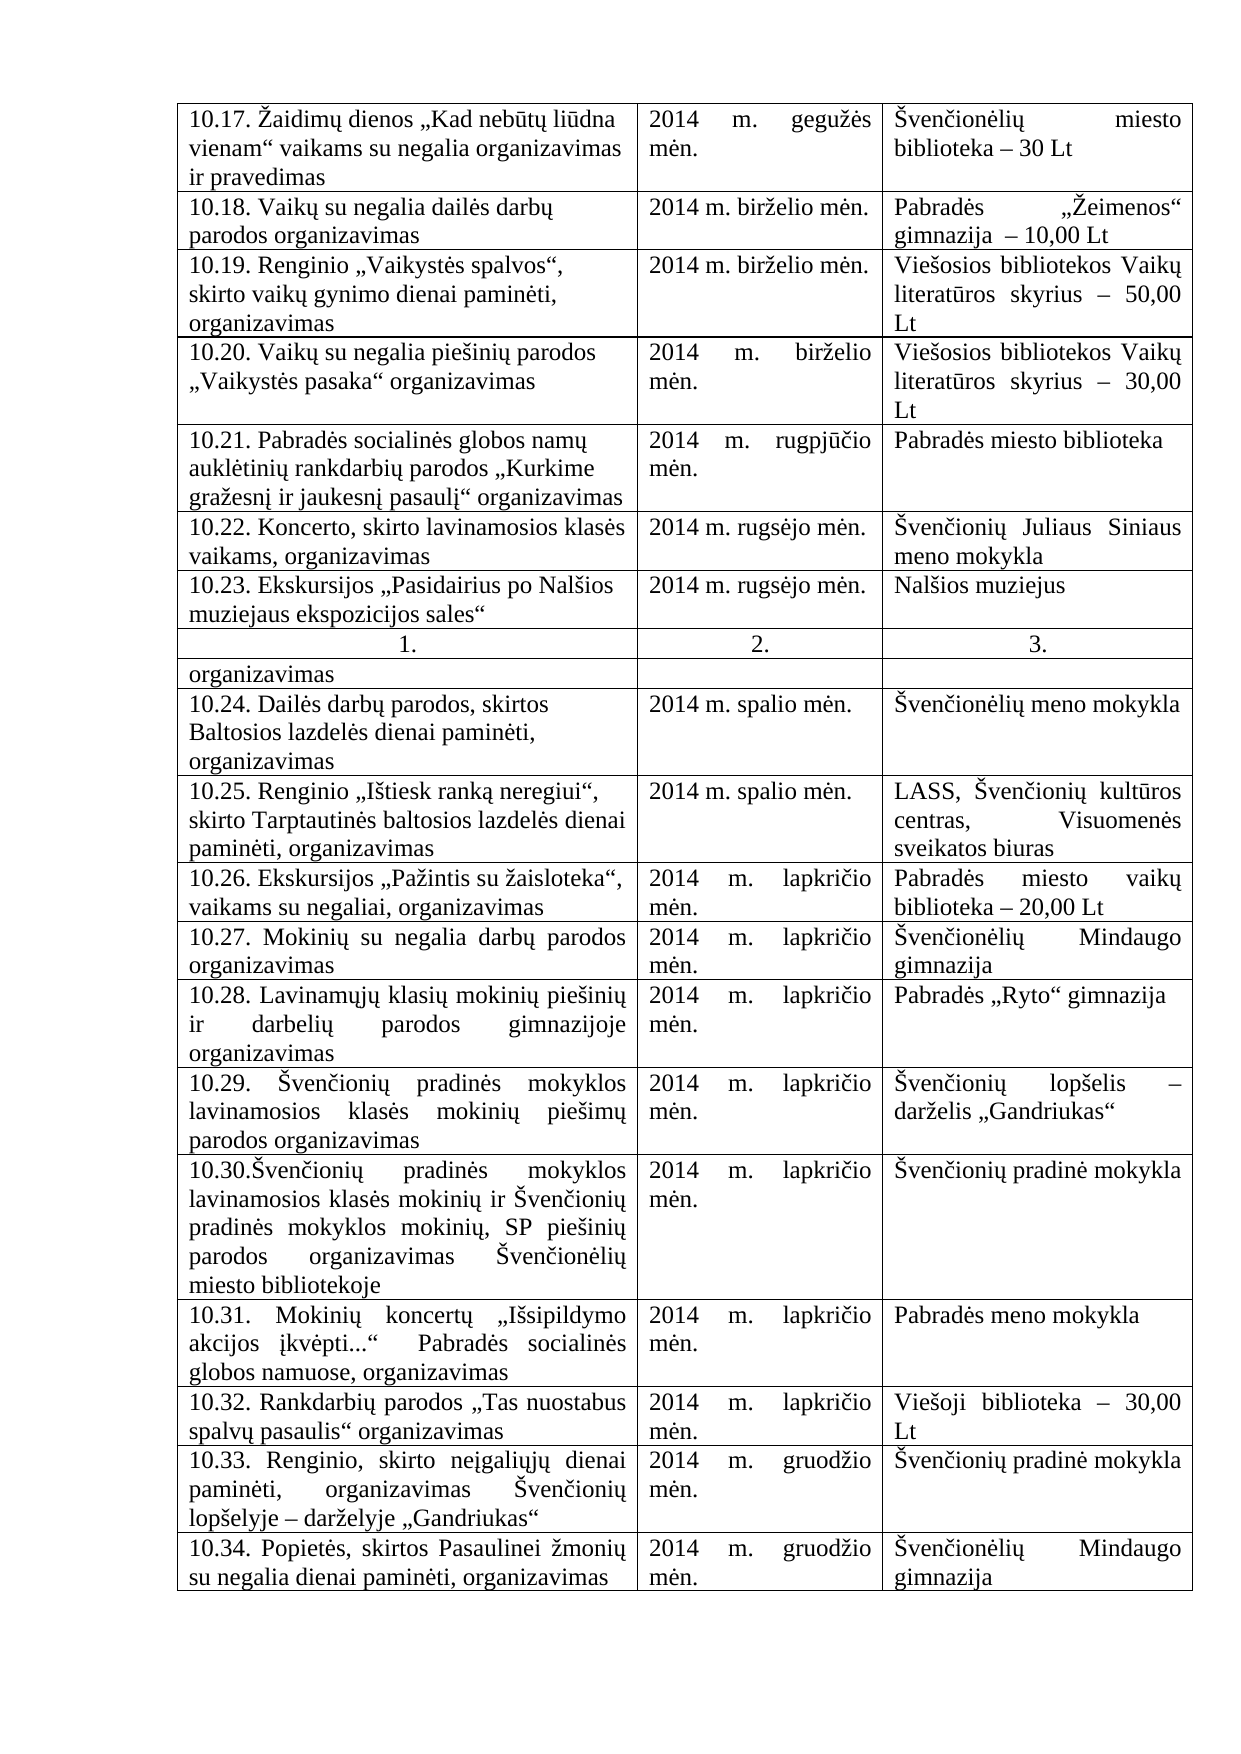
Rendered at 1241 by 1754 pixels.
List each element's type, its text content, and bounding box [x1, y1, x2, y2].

table_cell Švenčionių lopšelis – darželis „Gandriukas“ [883, 1068, 1192, 1154]
table_cell 2014 m. lapkričio mėn. [638, 1155, 882, 1299]
table_cell 10.30.Švenčionių pradinės mokyklos lavinamosios klasės mokinių ir Švenčionių pradinės mokyklos mokinių, SP piešinių parodos organizavimas Švenčionėlių miesto bibliotekoje [178, 1155, 637, 1299]
table_cell 2014 m. gruodžio mėn. [638, 1533, 882, 1590]
table_cell Švenčionių Juliaus Siniaus meno mokykla [883, 512, 1192, 569]
table_cell 10.32. Rankdarbių parodos „Tas nuostabus spalvų pasaulis“ organizavimas [178, 1387, 637, 1444]
table_cell 2014 m. lapkričio mėn. [638, 980, 882, 1067]
table_cell Švenčionių pradinė mokykla [883, 1155, 1192, 1299]
table_cell 10.19. Renginio „Vaikystės spalvos“, skirto vaikų gynimo dienai paminėti, organizavimas [178, 250, 637, 336]
table_cell 10.17. Žaidimų dienos „Kad nebūtų liūdna vienam“ vaikams su negalia organizavimas ir pravedimas [178, 104, 637, 191]
table_cell Švenčionėlių Mindaugo gimnazija [883, 922, 1192, 979]
table_cell [638, 659, 882, 688]
table_cell 10.28. Lavinamųjų klasių mokinių piešinių ir darbelių parodos gimnazijoje organizavimas [178, 980, 637, 1067]
table_cell 2014 m. lapkričio mėn. [638, 1300, 882, 1386]
table_cell 10.23. Ekskursijos „Pasidairius po Nalšios muziejaus ekspozicijos sales“ [178, 571, 637, 628]
table_cell Švenčionėlių miesto biblioteka – 30 Lt [883, 104, 1192, 191]
table_cell Pabradės „Ryto“ gimnazija [883, 980, 1192, 1067]
table_cell [883, 659, 1192, 688]
table_cell 2014 m. rugsėjo mėn. [638, 512, 882, 569]
table_cell 10.21. Pabradės socialinės globos namų auklėtinių rankdarbių parodos „Kurkime gražesnį ir jaukesnį pasaulį“ organizavimas [178, 425, 637, 511]
table_cell 2014 m. gruodžio mėn. [638, 1446, 882, 1532]
table_cell Pabradės miesto biblioteka [883, 425, 1192, 511]
table_cell 2014 m. spalio mėn. [638, 776, 882, 862]
table_cell 10.20. Vaikų su negalia piešinių parodos „Vaikystės pasaka“ organizavimas [178, 338, 637, 424]
table_cell 10.29. Švenčionių pradinės mokyklos lavinamosios klasės mokinių piešimų parodos organizavimas [178, 1068, 637, 1154]
table_cell 2. [638, 629, 882, 658]
table_cell 2014 m. birželio mėn. [638, 338, 882, 424]
table_cell 2014 m. rugpjūčio mėn. [638, 425, 882, 511]
table_cell 2014 m. lapkričio mėn. [638, 1068, 882, 1154]
table_cell 2014 m. lapkričio mėn. [638, 1387, 882, 1444]
table_cell Pabradės meno mokykla [883, 1300, 1192, 1386]
table_cell Nalšios muziejus [883, 571, 1192, 628]
table_cell 2014 m. birželio mėn. [638, 192, 882, 249]
table_cell Švenčionių pradinė mokykla [883, 1446, 1192, 1532]
table_cell Pabradės miesto vaikų biblioteka – 20,00 Lt [883, 863, 1192, 921]
table_cell 1. [178, 629, 637, 658]
table_cell organizavimas [178, 659, 637, 688]
table_cell Viešosios bibliotekos Vaikų literatūros skyrius – 30,00 Lt [883, 338, 1192, 424]
table_cell 10.33. Renginio, skirto neįgaliųjų dienai paminėti, organizavimas Švenčionių lopšelyje – darželyje „Gandriukas“ [178, 1446, 637, 1532]
table_cell Viešosios bibliotekos Vaikų literatūros skyrius – 50,00 Lt [883, 250, 1192, 336]
table_cell Švenčionėlių meno mokykla [883, 689, 1192, 775]
table_cell Švenčionėlių Mindaugo gimnazija [883, 1533, 1192, 1590]
table_cell 10.22. Koncerto, skirto lavinamosios klasės vaikams, organizavimas [178, 512, 637, 569]
table_cell 10.24. Dailės darbų parodos, skirtos Baltosios lazdelės dienai paminėti, organizavimas [178, 689, 637, 775]
table_cell 10.18. Vaikų su negalia dailės darbų parodos organizavimas [178, 192, 637, 249]
table_cell 2014 m. rugsėjo mėn. [638, 571, 882, 628]
table_cell 3. [883, 629, 1192, 658]
table_cell Viešoji biblioteka – 30,00 Lt [883, 1387, 1192, 1444]
table_cell Pabradės „Žeimenos“ gimnazija – 10,00 Lt [883, 192, 1192, 249]
table_cell 2014 m. birželio mėn. [638, 250, 882, 336]
table_cell 2014 m. lapkričio mėn. [638, 863, 882, 921]
table_cell 10.27. Mokinių su negalia darbų parodos organizavimas [178, 922, 637, 979]
table_cell 10.26. Ekskursijos „Pažintis su žaisloteka“, vaikams su negaliai, organizavimas [178, 863, 637, 921]
table_cell 10.34. Popietės, skirtos Pasaulinei žmonių su negalia dienai paminėti, organizavimas [178, 1533, 637, 1590]
table_cell 2014 m. lapkričio mėn. [638, 922, 882, 979]
table_cell 2014 m. spalio mėn. [638, 689, 882, 775]
table_cell 10.25. Renginio „Ištiesk ranką neregiui“, skirto Tarptautinės baltosios lazdelės dienai paminėti, organizavimas [178, 776, 637, 862]
table_cell LASS, Švenčionių kultūros centras, Visuomenės sveikatos biuras [883, 776, 1192, 862]
table_cell 10.31. Mokinių koncertų „Išsipildymo akcijos įkvėpti...“ Pabradės socialinės globos namuose, organizavimas [178, 1300, 637, 1386]
table_cell 2014 m. gegužės mėn. [638, 104, 882, 191]
